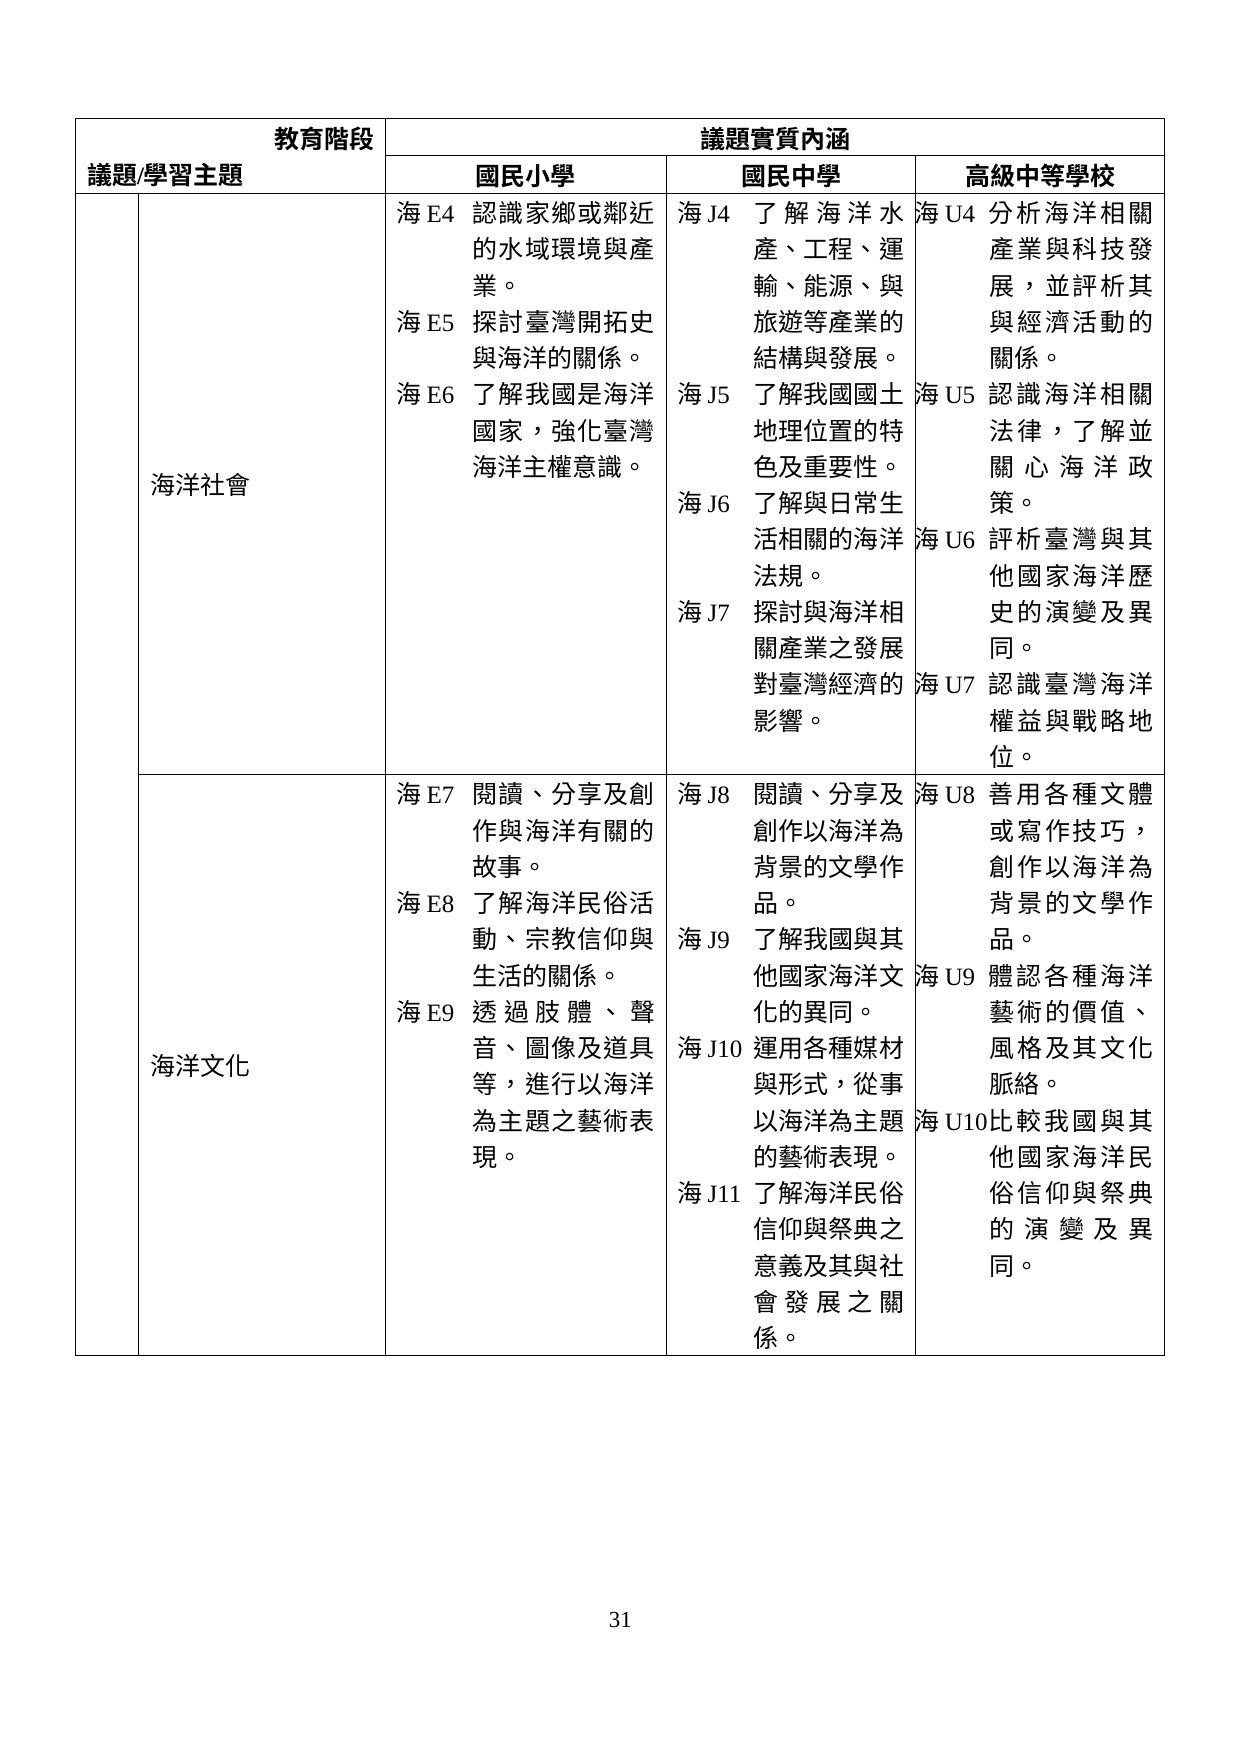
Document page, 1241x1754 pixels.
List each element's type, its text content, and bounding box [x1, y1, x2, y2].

table_cell 海洋文化 [139, 775, 385, 1355]
table_cell 海J4 了解海洋水產、工程、運輸、能源、與旅遊等產業的結構與發展。 海J5 了解我國國土地理位置的特色及重要性。 海J6 了解與日常生活相關的海洋法規。 海J7 探討與海洋相關產業之發展對臺灣經濟的影響。 [667, 194, 915, 774]
table_cell 海J8 閱讀、分享及創作以海洋為背景的文學作品。 海J9 了解我國與其他國家海洋文化的異同。 海J10 運用各種媒材與形式，從事以海洋為主題的藝術表現。 海J11 了解海洋民俗信仰與祭典之意義及其與社會發展之關係。 [667, 775, 915, 1355]
table_cell [76, 194, 138, 1355]
table_cell 海洋社會 [139, 194, 385, 774]
table_cell 國民小學 [386, 156, 666, 193]
table_cell 海U8 善用各種文體或寫作技巧，創作以海洋為背景的文學作品。 海U9 體認各種海洋藝術的價值、風格及其文化脈絡。 海U10 比較我國與其他國家海洋民俗信仰與祭典的演變及異同。 [916, 775, 1164, 1355]
table_header 議題實質內涵 [386, 119, 1164, 155]
table_cell 高級中等學校 [916, 156, 1164, 193]
table_cell 海E7 閱讀、分享及創作與海洋有關的故事。 海E8 了解海洋民俗活動、宗教信仰與生活的關係。 海E9 透過肢體、聲音、圖像及道具等，進行以海洋為主題之藝術表現。 [386, 775, 666, 1355]
table_header 教育階段 議題/學習主題 [76, 119, 385, 193]
table_cell 海E4 認識家鄉或鄰近的水域環境與產業。 海E5 探討臺灣開拓史與海洋的關係。 海E6 了解我國是海洋國家，強化臺灣海洋主權意識。 [386, 194, 666, 774]
table_cell 國民中學 [667, 156, 915, 193]
table_cell 海U4 分析海洋相關產業與科技發展，並評析其與經濟活動的關係。 海U5 認識海洋相關法律，了解並關心海洋政策。 海U6 評析臺灣與其他國家海洋歷史的演變及異同。 海U7 認識臺灣海洋權益與戰略地位。 [916, 194, 1164, 774]
